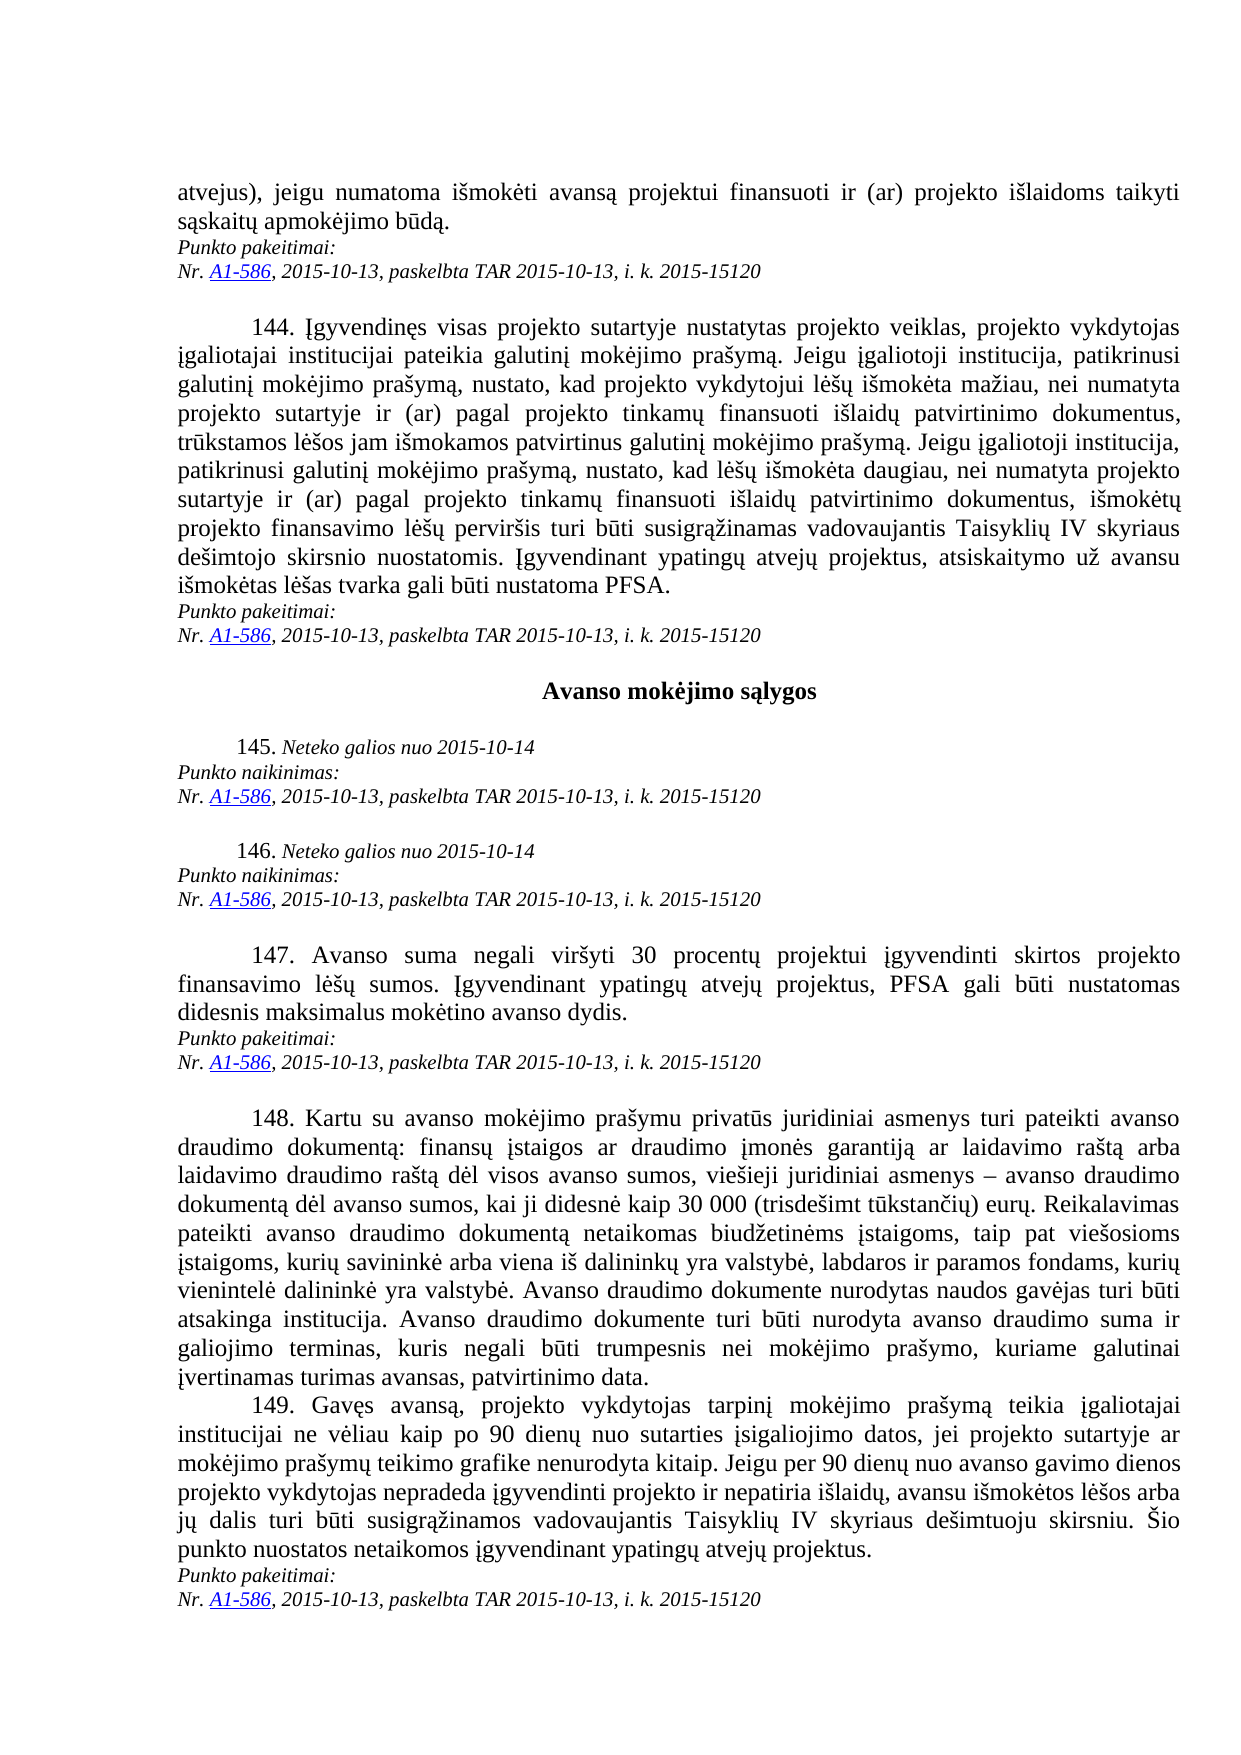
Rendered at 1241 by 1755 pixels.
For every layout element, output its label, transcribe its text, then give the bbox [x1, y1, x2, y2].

text Nr. A1-586, 2015-10-13, paskelbta TAR 2015-10-13, i. k. 2015-15120 [177, 1050, 1181, 1074]
text Punkto pakeitimai: [177, 1563, 1181, 1587]
text Punkto naikinimas: [177, 863, 1181, 887]
text 147. Avanso suma negali viršyti 30 procentų projektui įgyvendinti skirtos projekto finansavimo lėšų sumos. Įgyvendinant ypatingų atvejų projektus, PFSA gali būti nustatomas didesnis maksimalus mokėtino avanso dydis. [177, 940, 1181, 1026]
text Nr. A1-586, 2015-10-13, paskelbta TAR 2015-10-13, i. k. 2015-15120 [177, 887, 1181, 911]
text 149. Gavęs avansą, projekto vykdytojas tarpinį mokėjimo prašymą teikia įgaliotajai institucijai ne vėliau kaip po 90 dienų nuo sutarties įsigaliojimo datos, jei projekto sutartyje ar mokėjimo prašymų teikimo grafike nenurodyta kitaip. Jeigu per 90 dienų nuo avanso gavimo dienos projekto vykdytojas nepradeda įgyvendinti projekto ir nepatiria išlaidų, avansu išmokėtos lėšos arba jų dalis turi būti susigrąžinamos vadovaujantis Taisyklių IV skyriaus dešimtuoju skirsniu. Šio punkto nuostatos netaikomos įgyvendinant ypatingų atvejų projektus. [177, 1391, 1181, 1563]
text Nr. A1-586, 2015-10-13, paskelbta TAR 2015-10-13, i. k. 2015-15120 [177, 1587, 1181, 1611]
text atvejus), jeigu numatoma išmokėti avansą projektui finansuoti ir (ar) projekto išlaidoms taikyti sąskaitų apmokėjimo būdą. [177, 177, 1181, 235]
text Nr. A1-586, 2015-10-13, paskelbta TAR 2015-10-13, i. k. 2015-15120 [177, 784, 1181, 808]
text Nr. A1-586, 2015-10-13, paskelbta TAR 2015-10-13, i. k. 2015-15120 [177, 259, 1181, 283]
text 144. Įgyvendinęs visas projekto sutartyje nustatytas projekto veiklas, projekto vykdytojas įgaliotajai institucijai pateikia galutinį mokėjimo prašymą. Jeigu įgaliotoji institucija, patikrinusi galutinį mokėjimo prašymą, nustato, kad projekto vykdytojui lėšų išmokėta mažiau, nei numatyta projekto sutartyje ir (ar) pagal projekto tinkamų finansuoti išlaidų patvirtinimo dokumentus, trūkstamos lėšos jam išmokamos patvirtinus galutinį mokėjimo prašymą. Jeigu įgaliotoji institucija, patikrinusi galutinį mokėjimo prašymą, nustato, kad lėšų išmokėta daugiau, nei numatyta projekto sutartyje ir (ar) pagal projekto tinkamų finansuoti išlaidų patvirtinimo dokumentus, išmokėtų projekto finansavimo lėšų perviršis turi būti susigrąžinamas vadovaujantis Taisyklių IV skyriaus dešimtojo skirsnio nuostatomis. Įgyvendinant ypatingų atvejų projektus, atsiskaitymo už avansu išmokėtas lėšas tvarka gali būti nustatoma PFSA. [177, 312, 1181, 599]
text 145. Neteko galios nuo 2015-10-14 [177, 733, 1181, 760]
text Avanso mokėjimo sąlygos [177, 676, 1181, 705]
text 146. Neteko galios nuo 2015-10-14 [177, 837, 1181, 863]
text Nr. A1-586, 2015-10-13, paskelbta TAR 2015-10-13, i. k. 2015-15120 [177, 623, 1181, 647]
text Punkto pakeitimai: [177, 235, 1181, 259]
text Punkto pakeitimai: [177, 599, 1181, 623]
text Punkto naikinimas: [177, 760, 1181, 784]
text Punkto pakeitimai: [177, 1026, 1181, 1050]
text 148. Kartu su avanso mokėjimo prašymu privatūs juridiniai asmenys turi pateikti avanso draudimo dokumentą: finansų įstaigos ar draudimo įmonės garantiją ar laidavimo raštą arba laidavimo draudimo raštą dėl visos avanso sumos, viešieji juridiniai asmenys – avanso draudimo dokumentą dėl avanso sumos, kai ji didesnė kaip 30 000 (trisdešimt tūkstančių) eurų. Reikalavimas pateikti avanso draudimo dokumentą netaikomas biudžetinėms įstaigoms, taip pat viešosioms įstaigoms, kurių savininkė arba viena iš dalininkų yra valstybė, labdaros ir paramos fondams, kurių vienintelė dalininkė yra valstybė. Avanso draudimo dokumente nurodytas naudos gavėjas turi būti atsakinga institucija. Avanso draudimo dokumente turi būti nurodyta avanso draudimo suma ir galiojimo terminas, kuris negali būti trumpesnis nei mokėjimo prašymo, kuriame galutinai įvertinamas turimas avansas, patvirtinimo data. [177, 1103, 1181, 1391]
